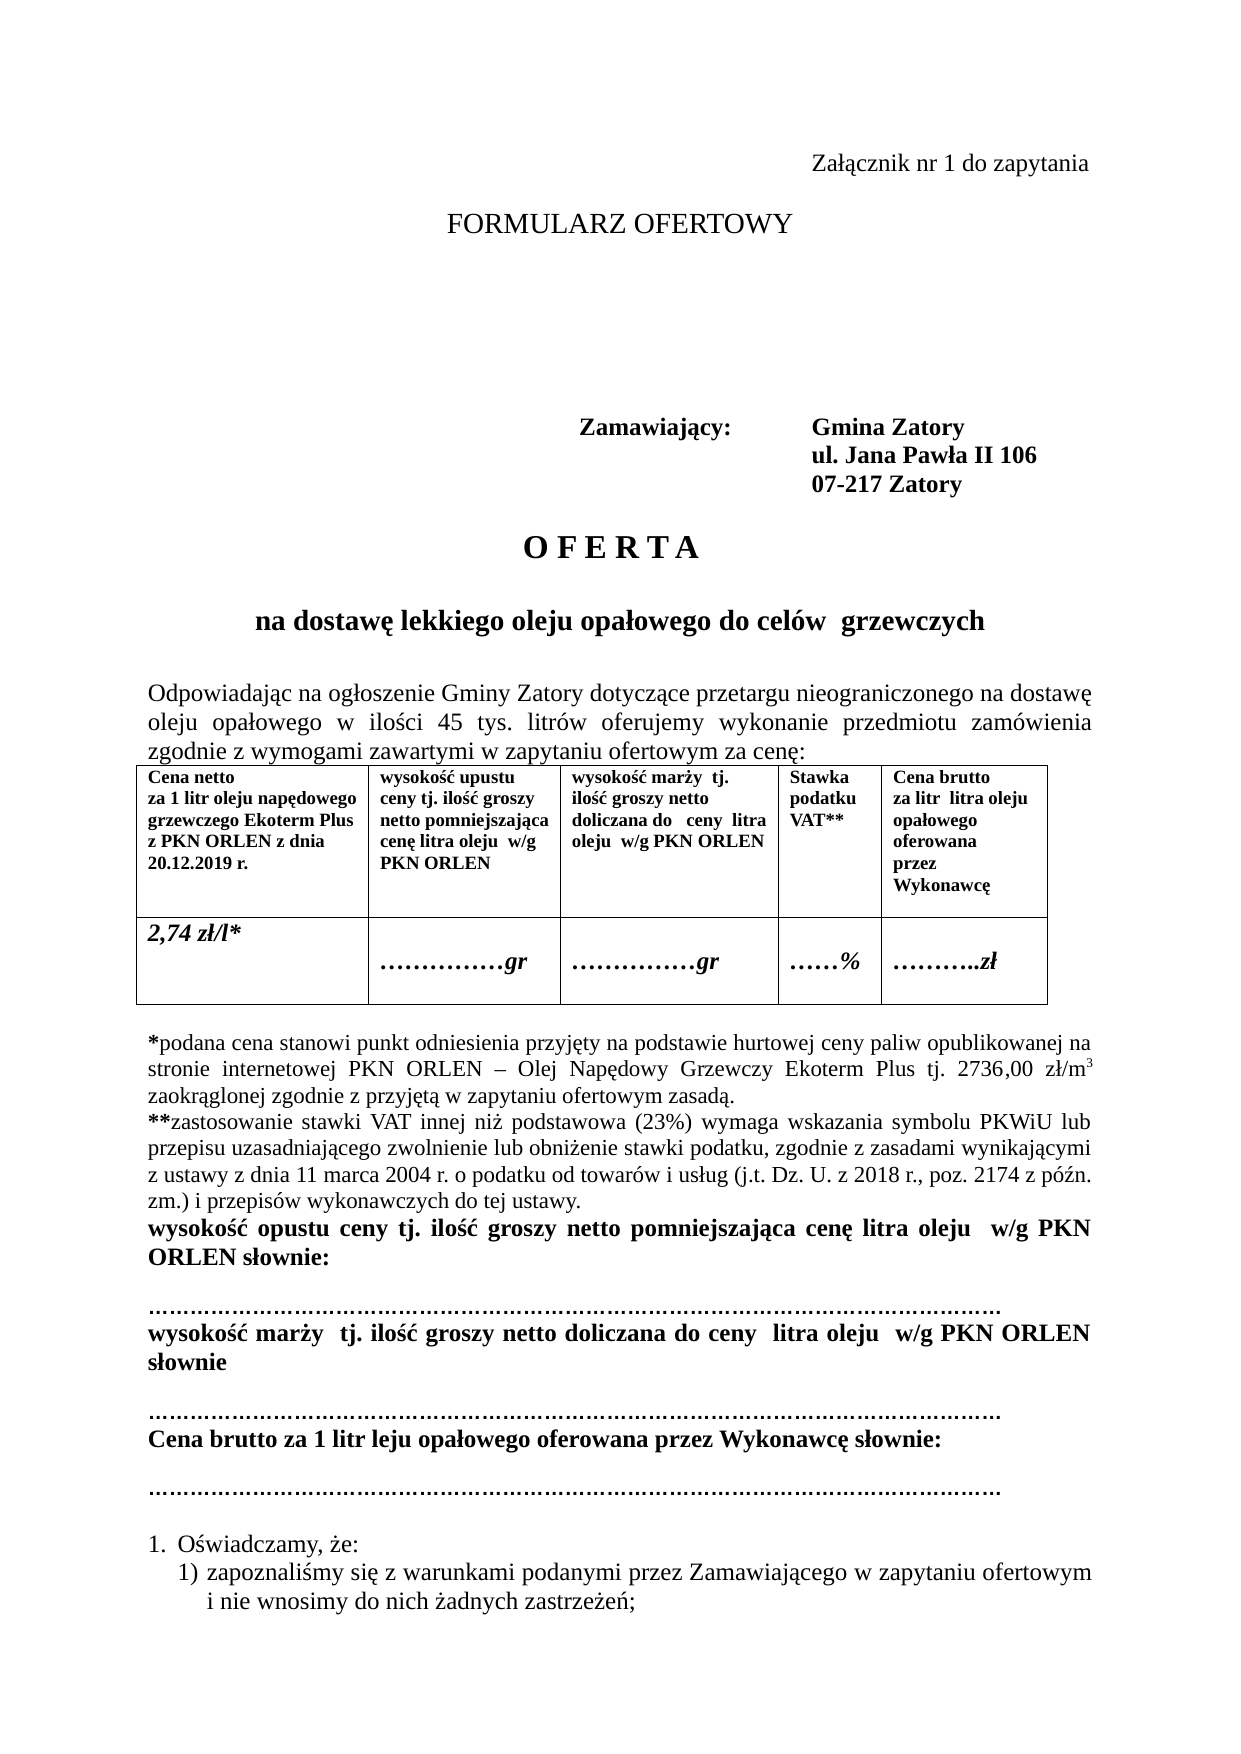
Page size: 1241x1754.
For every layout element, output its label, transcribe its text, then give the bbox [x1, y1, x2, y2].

table_header Cena netto za 1 litr oleju napędowego grzewczego Ekoterm Plus z PKN ORLEN z dnia 20.12.2019 r. [137, 766, 368, 917]
table_header Cena brutto za litr litra oleju opałowego oferowana przez Wykonawcę [882, 766, 1047, 917]
text Cena brutto za 1 litr leju opałowego oferowana przez Wykonawcę słownie: [148, 1424, 1093, 1452]
list Oświadczamy, że: [148, 1529, 1093, 1557]
text wysokość marży tj. ilość groszy netto doliczana do ceny litra oleju w/g PKN ORLEN słownie [148, 1318, 1093, 1376]
text …………………………………………………………………………………………………………… [148, 1476, 1093, 1500]
title FORMULARZ OFERTOWY [148, 206, 1093, 239]
text ul. Jana Pawła II 106 [579, 441, 1179, 469]
table_header wysokość upustu ceny tj. ilość groszy netto pomniejszająca cenę litra oleju w/g PKN ORLEN [369, 766, 560, 917]
list zapoznaliśmy się z warunkami podanymi przez Zamawiającego w zapytaniu ofertowym i nie wnosimy do nich żadnych zastrzeżeń; [177, 1557, 1093, 1615]
text …………………………………………………………………………………………………………… [148, 1400, 1093, 1424]
table_cell ……………gr [369, 918, 560, 1004]
text Zamawiający: Gmina Zatory [579, 412, 1179, 441]
table_cell ……………gr [561, 918, 778, 1004]
text na dostawę lekkiego oleju opałowego do celów grzewczych [148, 603, 1093, 637]
text wysokość opustu ceny tj. ilość groszy netto pomniejszająca cenę litra oleju w/g PKN ORLEN słownie: [148, 1213, 1093, 1271]
text *podana cena stanowi punkt odniesienia przyjęty na podstawie hurtowej ceny paliw opublikowanej na stronie internetowej PKN ORLEN – Olej Napędowy Grzewczy Ekoterm Plus tj. 2736,00 zł/m3 zaokrąglonej zgodnie z przyjętą w zapytaniu ofertowym zasadą. [148, 1029, 1093, 1108]
text 07-217 Zatory [579, 469, 1179, 498]
list Odpowiadając na ogłoszenie Gminy Zatory dotyczące przetargu nieograniczonego na dostawę oleju opałowego w ilości 45 tys. litrów oferujemy wykonanie przedmiotu zamówienia zgodnie z wymogami zawartymi w zapytaniu ofertowym za cenę: [148, 678, 1093, 764]
table_cell 2,74 zł/l* [137, 918, 368, 1004]
text **zastosowanie stawki VAT innej niż podstawowa (23%) wymaga wskazania symbolu PKWiU lub przepisu uzasadniającego zwolnienie lub obniżenie stawki podatku, zgodnie z zasadami wynikającymi z ustawy z dnia 11 marca 2004 r. o podatku od towarów i usług (j.t. Dz. U. z 2018 r., poz. 2174 z późn. zm.) i przepisów wykonawczych do tej ustawy. [148, 1108, 1093, 1213]
text …………………………………………………………………………………………………………… [148, 1294, 1093, 1318]
table_cell ………..zł [882, 918, 1047, 1004]
table_header Stawka podatku VAT** [779, 766, 881, 917]
text O F E R T A [129, 527, 1093, 565]
table_cell ……% [779, 918, 881, 1004]
table_header wysokość marży tj. ilość groszy netto doliczana do ceny litra oleju w/g PKN ORLEN [561, 766, 778, 917]
